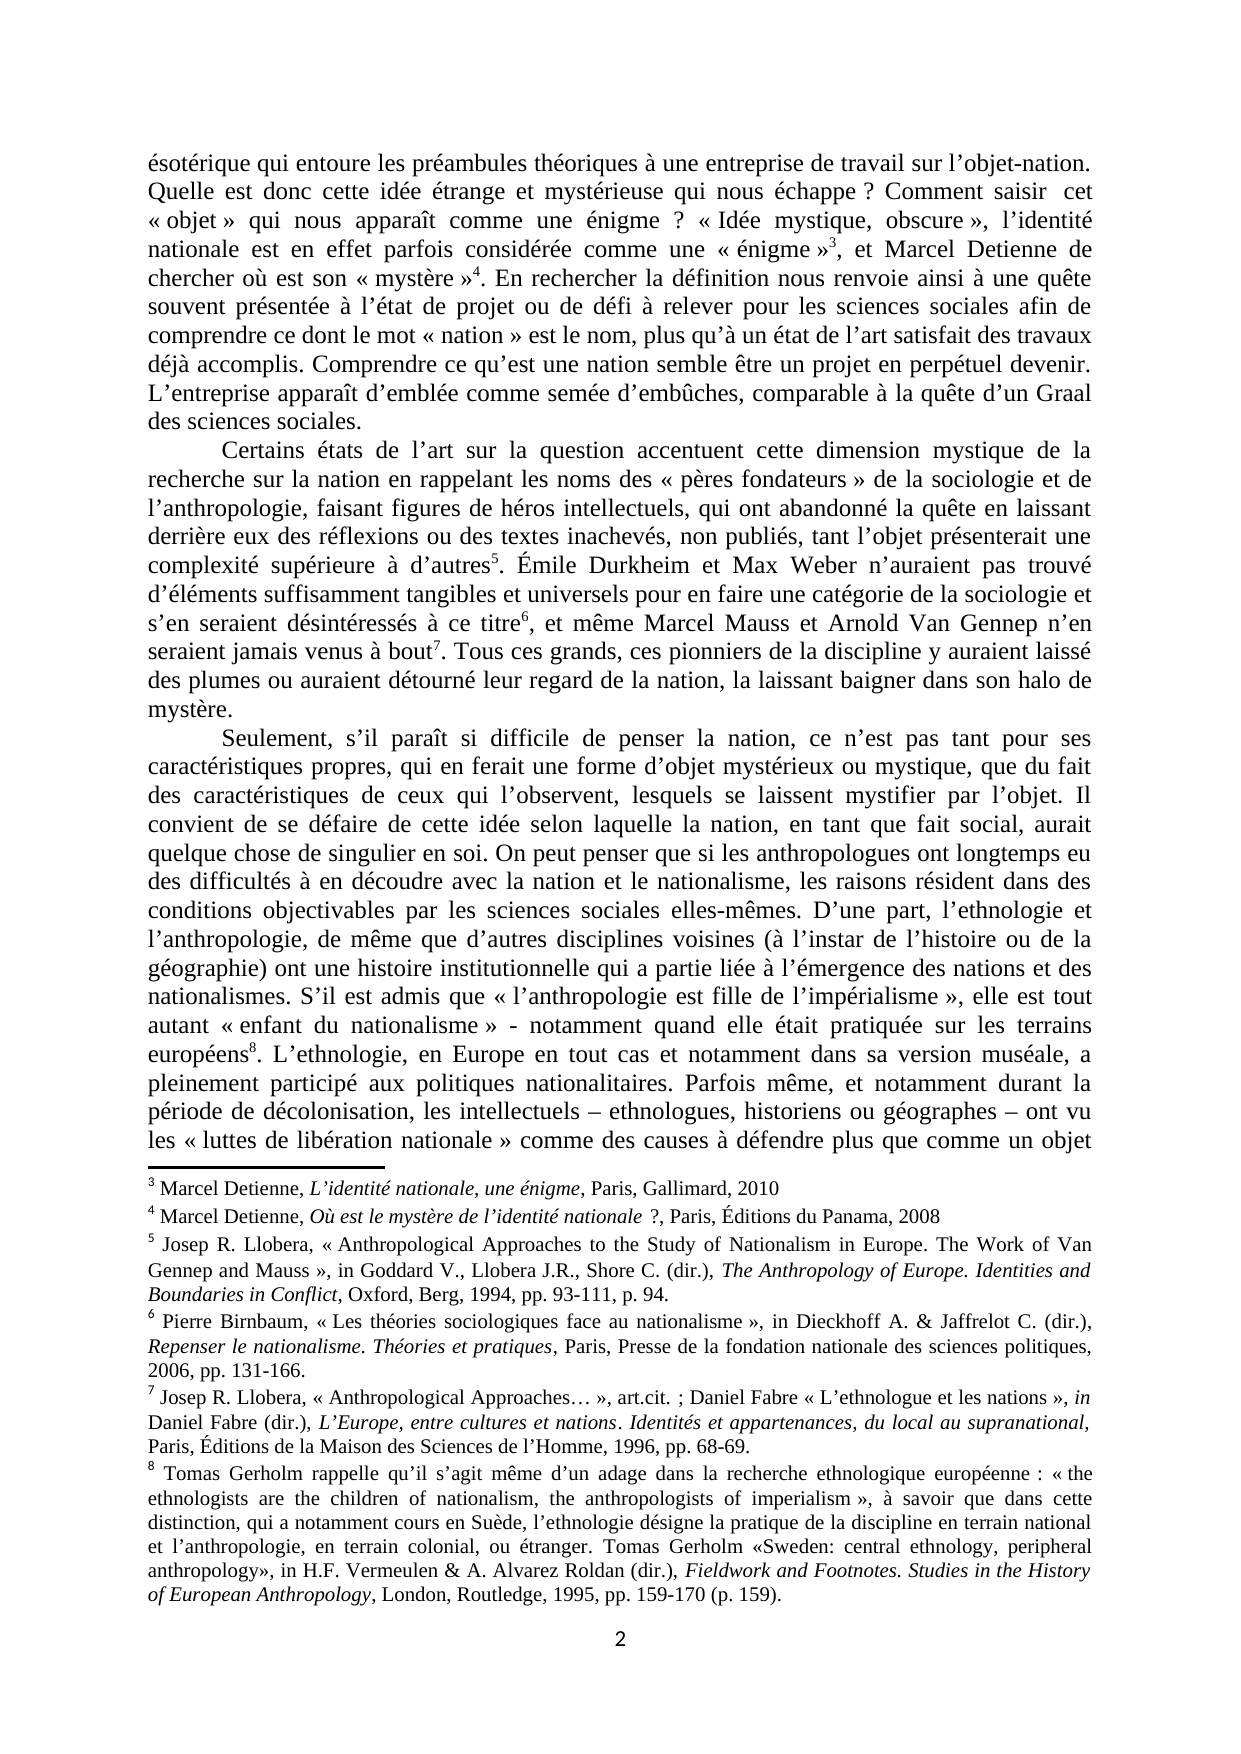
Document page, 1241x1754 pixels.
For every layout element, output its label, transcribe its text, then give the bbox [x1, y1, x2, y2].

text Marcel Detienne, L’identité nationale, une énigme, Paris, Gallimard, 2010 [148, 1173, 1093, 1202]
text Pierre Birnbaum, « Les théories sociologiques face au nationalisme », in Dieckhoff A. & Jaffrelot C. (dir.), Repenser le nationalisme. Théories et pratiques, Paris, Presse de la fondation nationale des sciences politiques, 2006, pp. 131-166. [148, 1306, 1093, 1382]
text ésotérique qui entoure les préambules théoriques à une entreprise de travail sur l’objet-nation. Quelle est donc cette idée étrange et mystérieuse qui nous échappe ? Comment saisir cet « objet » qui nous apparaît comme une énigme ? « Idée mystique, obscure », l’identité nationale est en effet parfois considérée comme une « énigme », et Marcel Detienne de chercher où est son « mystère ». En rechercher la définition nous renvoie ainsi à une quête souvent présentée à l’état de projet ou de défi à relever pour les sciences sociales afin de comprendre ce dont le mot « nation » est le nom, plus qu’à un état de l’art satisfait des travaux déjà accomplis. Comprendre ce qu’est une nation semble être un projet en perpétuel devenir. L’entreprise apparaît d’emblée comme semée d’embûches, comparable à la quête d’un Graal des sciences sociales. [148, 148, 1093, 435]
text Josep R. Llobera, « Anthropological Approaches to the Study of Nationalism in Europe. The Work of Van Gennep and Mauss », in Goddard V., Llobera J.R., Shore C. (dir.), The Anthropology of Europe. Identities and Boundaries in Conflict, Oxford, Berg, 1994, pp. 93-111, p. 94. [148, 1229, 1093, 1306]
text Tomas Gerholm rappelle qu’il s’agit même d’un adage dans la recherche ethnologique européenne : « the ethnologists are the children of nationalism, the anthropologists of imperialism », à savoir que dans cette distinction, qui a notamment cours en Suède, l’ethnologie désigne la pratique de la discipline en terrain national et l’anthropologie, en terrain colonial, ou étranger. Tomas Gerholm «Sweden: central ethnology, peripheral anthropology», in H.F. Vermeulen & A. Alvarez Roldan (dir.), Fieldwork and Footnotes. Studies in the History of European Anthropology, London, Routledge, 1995, pp. 159-170 (p. 159). [148, 1458, 1093, 1606]
text Josep R. Llobera, « Anthropological Approaches… », art.cit. ; Daniel Fabre « L’ethnologue et les nations », in Daniel Fabre (dir.), L’Europe, entre cultures et nations. Identités et appartenances, du local au supranational, Paris, Éditions de la Maison des Sciences de l’Homme, 1996, pp. 68-69. [148, 1382, 1093, 1458]
text Certains états de l’art sur la question accentuent cette dimension mystique de la recherche sur la nation en rappelant les noms des « pères fondateurs » de la sociologie et de l’anthropologie, faisant figures de héros intellectuels, qui ont abandonné la quête en laissant derrière eux des réflexions ou des textes inachevés, non publiés, tant l’objet présenterait une complexité supérieure à d’autres. Émile Durkheim et Max Weber n’auraient pas trouvé d’éléments suffisamment tangibles et universels pour en faire une catégorie de la sociologie et s’en seraient désintéressés à ce titre, et même Marcel Mauss et Arnold Van Gennep n’en seraient jamais venus à bout. Tous ces grands, ces pionniers de la discipline y auraient laissé des plumes ou auraient détourné leur regard de la nation, la laissant baigner dans son halo de mystère. [148, 435, 1093, 723]
text Seulement, s’il paraît si difficile de penser la nation, ce n’est pas tant pour ses caractéristiques propres, qui en ferait une forme d’objet mystérieux ou mystique, que du fait des caractéristiques de ceux qui l’observent, lesquels se laissent mystifier par l’objet. Il convient de se défaire de cette idée selon laquelle la nation, en tant que fait social, aurait quelque chose de singulier en soi. On peut penser que si les anthropologues ont longtemps eu des difficultés à en découdre avec la nation et le nationalisme, les raisons résident dans des conditions objectivables par les sciences sociales elles-mêmes. D’une part, l’ethnologie et l’anthropologie, de même que d’autres disciplines voisines (à l’instar de l’histoire ou de la géographie) ont une histoire institutionnelle qui a partie liée à l’émergence des nations et des nationalismes. S’il est admis que « l’anthropologie est fille de l’impérialisme », elle est tout autant « enfant du nationalisme » - notamment quand elle était pratiquée sur les terrains européens. L’ethnologie, en Europe en tout cas et notamment dans sa version muséale, a pleinement participé aux politiques nationalitaires. Parfois même, et notamment durant la période de décolonisation, les intellectuels – ethnologues, historiens ou géographes – ont vu les « luttes de libération nationale » comme des causes à défendre plus que comme un objet d’étude. Après la seconde guerre mondiale, une méfiance a été exprimée à l’égard des études de caractères nationaux en raison des mésusages idéologiques auxquels elles faisaient écho. Là encore, nous faisons face à une question scientifique qui semble avoir parfois du mal à se défaire du politique. L’une des difficultés d’appréhension de l’objet-nation est donc l’investissement des intellectuels dans leur objet aux plans idéologique et moral. Au tournant du XIXe et du XXe siècle, alors que les sciences humaines faisaient leur entrée dans le champ académique et étaient en voie d’institutionnalisation, les ethnologues, comme les historiens et les géographes ont été des bâtisseurs de nation, cherchant parfois plus à en légitimer l’existence en tentant de démontrer leur continuité historique profonde ou même en en scrutant les fondements dans le territoire, qu’à en objectiver le processus de construction. Notons au passage, qu’en cela, Marcel Mauss fait probablement exception parmi les penseurs du début du XXe siècle, cherchant à démontrer le caractère moderne et historique de l’idée de nation. Il participe ainsi très tôt à sa « dénaturalisation », ligne que suivent la majorité des études sur l’identité nationale aujourd’hui. [148, 723, 1093, 1154]
text Marcel Detienne, Où est le mystère de l’identité nationale ?, Paris, Éditions du Panama, 2008 [148, 1202, 1093, 1229]
